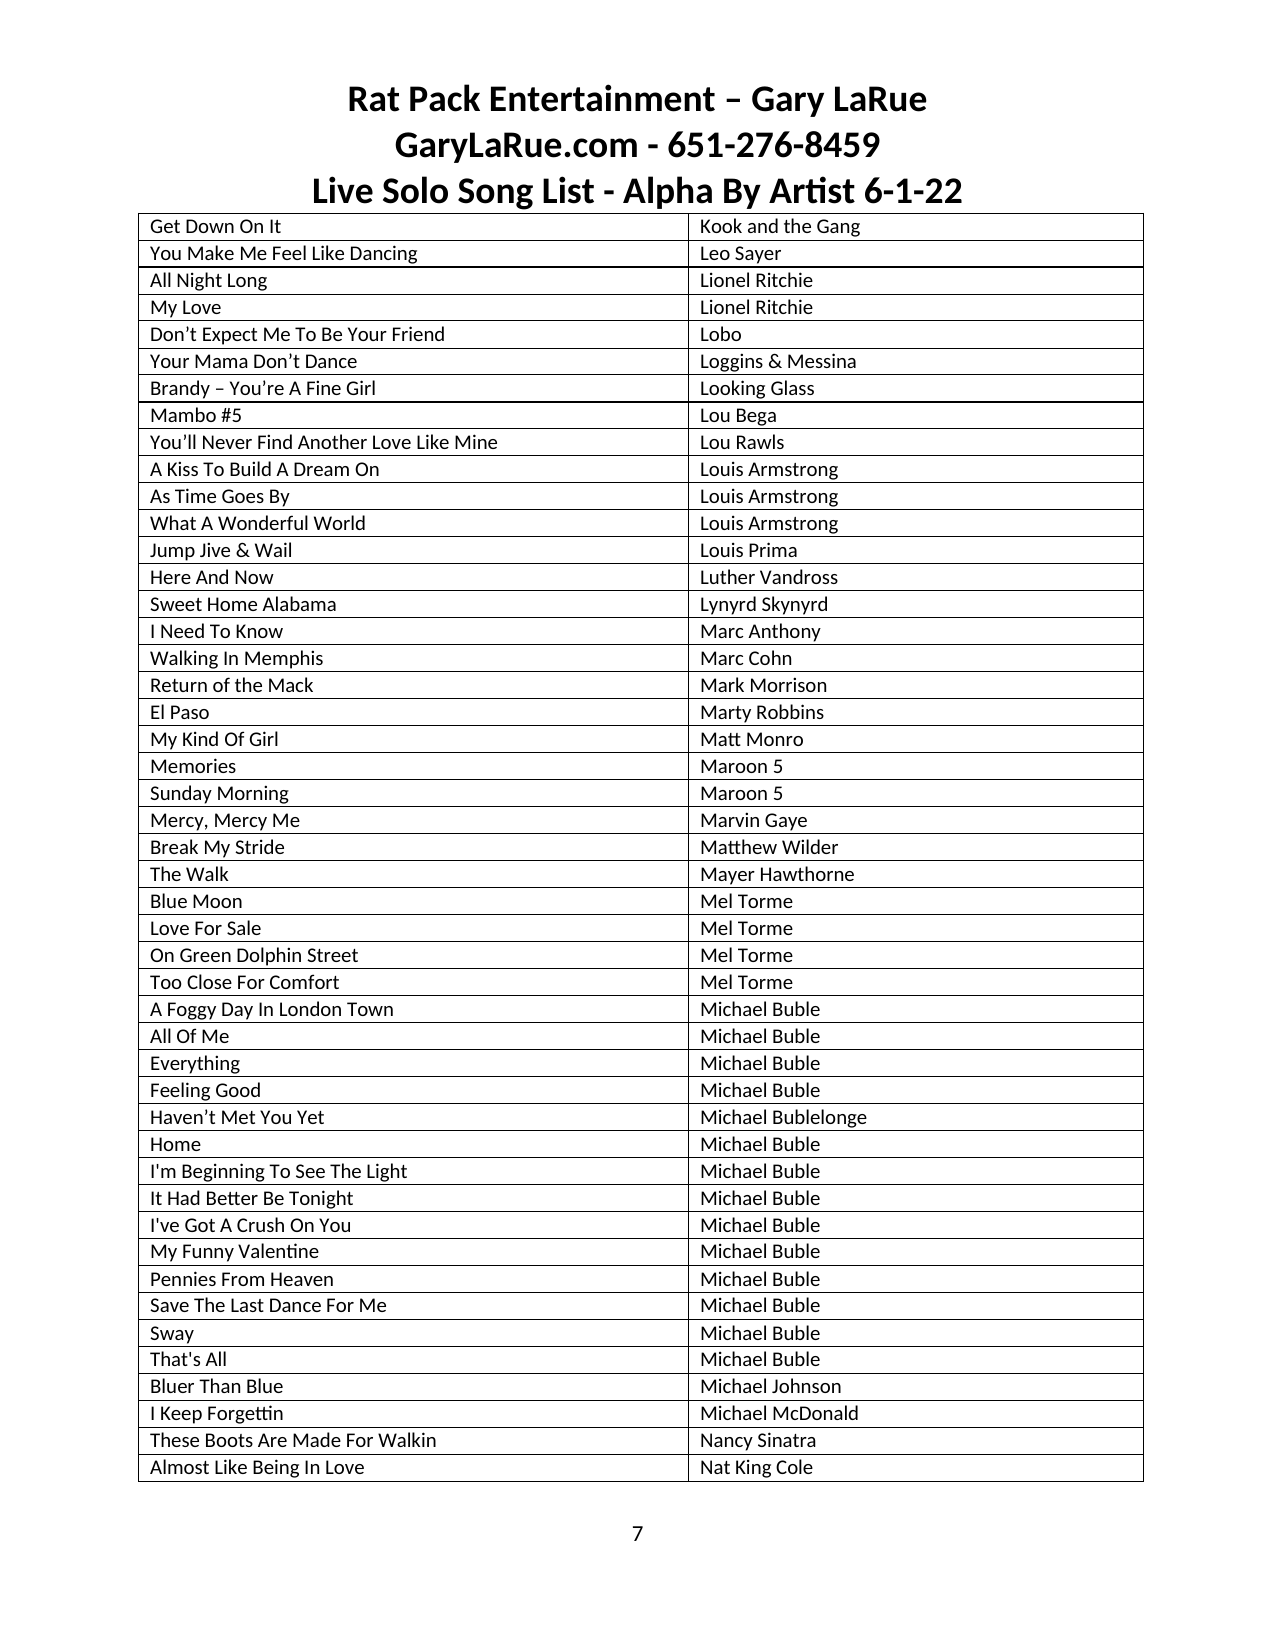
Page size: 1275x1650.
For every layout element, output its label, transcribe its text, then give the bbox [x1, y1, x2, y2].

table_cell You Make Me Feel Like Dancing [139, 241, 688, 266]
table_cell Mel Torme [689, 915, 1143, 941]
table_cell Get Down On It [139, 214, 688, 239]
table_cell Marc Anthony [689, 618, 1143, 644]
table_cell I Need To Know [139, 618, 688, 644]
table_cell Lou Rawls [689, 429, 1143, 455]
table_cell Looking Glass [689, 375, 1143, 401]
table_cell Kook and the Gang [689, 214, 1143, 239]
table_cell Michael Buble [689, 1239, 1143, 1265]
table_cell Michael Buble [689, 1023, 1143, 1049]
table_cell Michael Buble [689, 1293, 1143, 1319]
table_cell Everything [139, 1050, 688, 1076]
table_cell Lou Bega [689, 403, 1143, 428]
table_cell Too Close For Comfort [139, 969, 688, 995]
table_cell What A Wonderful World [139, 510, 688, 536]
table_cell Here And Now [139, 564, 688, 590]
table_cell Michael Buble [689, 1347, 1143, 1373]
table_cell Maroon 5 [689, 753, 1143, 779]
table_cell Jump Jive & Wail [139, 537, 688, 563]
table_cell My Love [139, 295, 688, 320]
table_cell Maroon 5 [689, 780, 1143, 806]
table_cell Sway [139, 1320, 688, 1346]
table_cell Mel Torme [689, 969, 1143, 995]
table_cell I'm Beginning To See The Light [139, 1158, 688, 1184]
table_cell Mambo #5 [139, 403, 688, 428]
table_cell Nat King Cole [689, 1455, 1143, 1481]
table_cell Marc Cohn [689, 645, 1143, 671]
table_cell Michael Bublelonge [689, 1104, 1143, 1130]
table_cell Louis Armstrong [689, 510, 1143, 536]
table_cell El Paso [139, 699, 688, 725]
table_cell Michael Buble [689, 1077, 1143, 1103]
table_cell Louis Prima [689, 537, 1143, 563]
table_cell Matthew Wilder [689, 834, 1143, 860]
table_cell Walking In Memphis [139, 645, 688, 671]
table_cell Mark Morrison [689, 672, 1143, 698]
table_cell Return of the Mack [139, 672, 688, 698]
table_cell I've Got A Crush On You [139, 1212, 688, 1238]
table_cell Michael Johnson [689, 1374, 1143, 1399]
table_cell Loggins & Messina [689, 349, 1143, 374]
table_cell Louis Armstrong [689, 483, 1143, 509]
table_cell A Foggy Day In London Town [139, 996, 688, 1022]
table_cell Marvin Gaye [689, 807, 1143, 833]
table_cell You’ll Never Find Another Love Like Mine [139, 429, 688, 455]
table_cell Mercy, Mercy Me [139, 807, 688, 833]
table_cell Brandy – You’re A Fine Girl [139, 375, 688, 401]
table_cell All Of Me [139, 1023, 688, 1049]
table_cell Michael Buble [689, 1320, 1143, 1346]
table_cell Mel Torme [689, 942, 1143, 968]
table_cell Feeling Good [139, 1077, 688, 1103]
table_cell Love For Sale [139, 915, 688, 941]
table_cell Michael McDonald [689, 1401, 1143, 1427]
table_cell Memories [139, 753, 688, 779]
table_cell The Walk [139, 861, 688, 887]
table_cell Mayer Hawthorne [689, 861, 1143, 887]
table_cell Michael Buble [689, 1131, 1143, 1157]
table_cell A Kiss To Build A Dream On [139, 456, 688, 482]
table_cell Bluer Than Blue [139, 1374, 688, 1399]
table_cell Home [139, 1131, 688, 1157]
table_cell Michael Buble [689, 1158, 1143, 1184]
table_cell Leo Sayer [689, 241, 1143, 266]
table_cell I Keep Forgettin [139, 1401, 688, 1427]
table_cell It Had Better Be Tonight [139, 1185, 688, 1211]
table_cell Michael Buble [689, 1212, 1143, 1238]
table_cell Mel Torme [689, 888, 1143, 914]
table_cell Lobo [689, 321, 1143, 347]
table_cell Lynyrd Skynyrd [689, 591, 1143, 617]
table_cell Michael Buble [689, 1050, 1143, 1076]
table_cell Almost Like Being In Love [139, 1455, 688, 1481]
table_cell That's All [139, 1347, 688, 1373]
table_cell Sunday Morning [139, 780, 688, 806]
table_cell Michael Buble [689, 1266, 1143, 1292]
table_cell Lionel Ritchie [689, 295, 1143, 320]
table_cell Nancy Sinatra [689, 1428, 1143, 1453]
table_cell Blue Moon [139, 888, 688, 914]
table_cell Louis Armstrong [689, 456, 1143, 482]
table_cell All Night Long [139, 268, 688, 293]
table_cell Your Mama Don’t Dance [139, 349, 688, 374]
table_cell As Time Goes By [139, 483, 688, 509]
table_cell Don’t Expect Me To Be Your Friend [139, 321, 688, 347]
table_cell Matt Monro [689, 726, 1143, 752]
table_cell Haven’t Met You Yet [139, 1104, 688, 1130]
table_cell My Kind Of Girl [139, 726, 688, 752]
table_cell Lionel Ritchie [689, 268, 1143, 293]
table_cell My Funny Valentine [139, 1239, 688, 1265]
table_cell Sweet Home Alabama [139, 591, 688, 617]
table_cell Save The Last Dance For Me [139, 1293, 688, 1319]
table_cell On Green Dolphin Street [139, 942, 688, 968]
table_cell Break My Stride [139, 834, 688, 860]
table_cell These Boots Are Made For Walkin [139, 1428, 688, 1453]
table_cell Pennies From Heaven [139, 1266, 688, 1292]
table_cell Michael Buble [689, 996, 1143, 1022]
table_cell Marty Robbins [689, 699, 1143, 725]
table_cell Luther Vandross [689, 564, 1143, 590]
table_cell Michael Buble [689, 1185, 1143, 1211]
